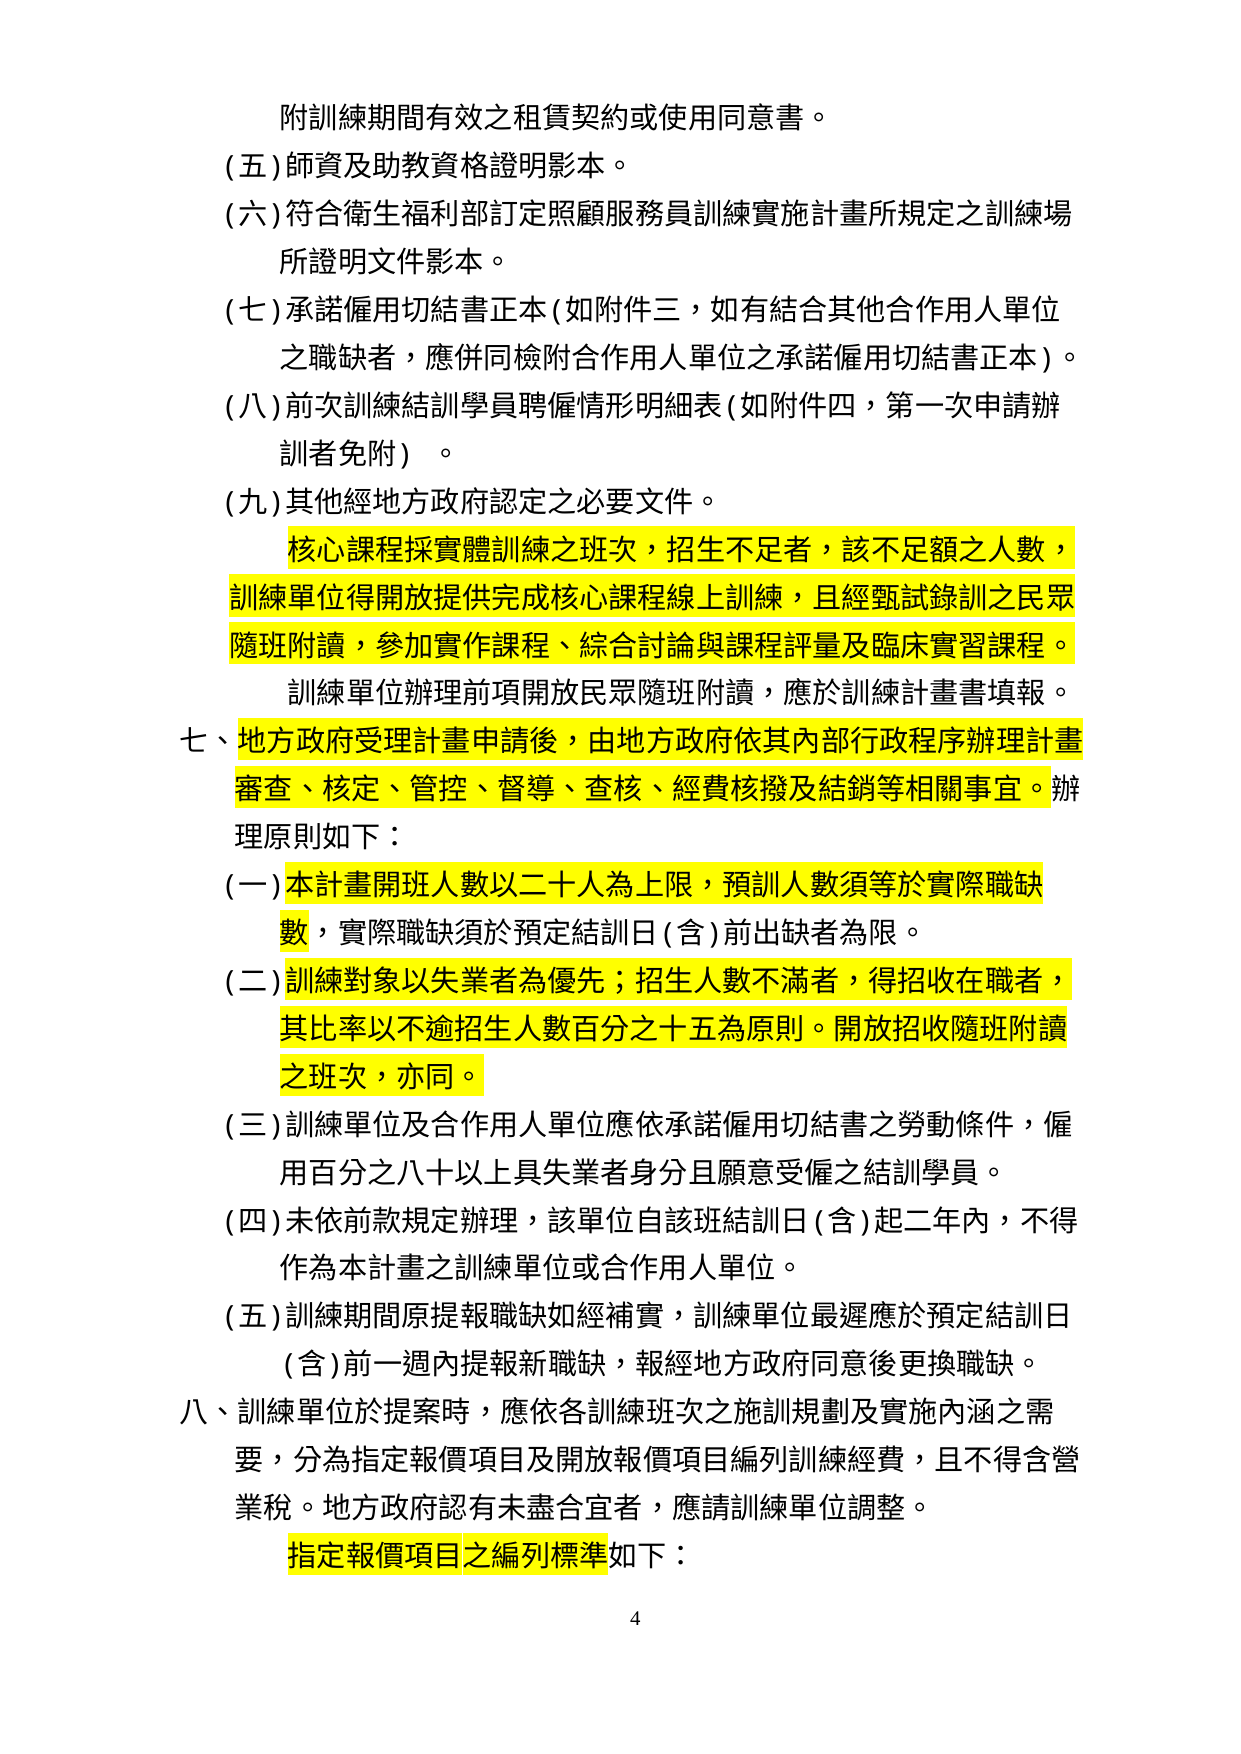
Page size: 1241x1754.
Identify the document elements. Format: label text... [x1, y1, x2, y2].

table_cell 附訓練期間有效之租賃契約或使用同意書。 (五)師資及助教資格證明影本。 (六)符合衛生福利部訂定照顧服務員訓練實施計畫所規定之訓練場所證明文件影本。 (七)承諾僱用切結書正本(如附件三，如有結合其他合作用人單位之職缺者，應併同檢附合作用人單位之承諾僱用切結書正本)。 (八)前次訓練結訓學員聘僱情形明細表(如附件四，第一次申請辦訓者免附) 。 (九)其他經地方政府認定之必要文件。 核心課程採實體訓練之班次，招生不足者，該不足額之人數，訓練單位得開放提供完成核心課程線上訓練，且經甄試錄訓之民眾隨班附讀，參加實作課程、綜合討論與課程評量及臨床實習課程。 訓練單位辦理前項開放民眾隨班附讀，應於訓練計畫書填報。 [176, 91, 1092, 713]
table_cell 八、訓練單位於提案時，應依各訓練班次之施訓規劃及實施內涵之需要，分為指定報價項目及開放報價項目編列訓練經費，且不得含營業稅。地方政府認有未盡合宜者，應請訓練單位調整。 指定報價項目之編列標準如下： [176, 1384, 1092, 1576]
table_cell 七、地方政府受理計畫申請後，由地方政府依其內部行政程序辦理計畫審查、核定、管控、督導、查核、經費核撥及結銷等相關事宜。辦理原則如下： (一)本計畫開班人數以二十人為上限，預訓人數須等於實際職缺數，實際職缺須於預定結訓日(含)前出缺者為限。 (二)訓練對象以失業者為優先；招生人數不滿者，得招收在職者，其比率以不逾招生人數百分之十五為原則。開放招收隨班附讀之班次，亦同。 (三)訓練單位及合作用人單位應依承諾僱用切結書之勞動條件，僱用百分之八十以上具失業者身分且願意受僱之結訓學員。 (四)未依前款規定辦理，該單位自該班結訓日(含)起二年內，不得作為本計畫之訓練單位或合作用人單位。 (五)訓練期間原提報職缺如經補實，訓練單位最遲應於預定結訓日(含)前一週內提報新職缺，報經地方政府同意後更換職缺。 [176, 714, 1092, 1384]
